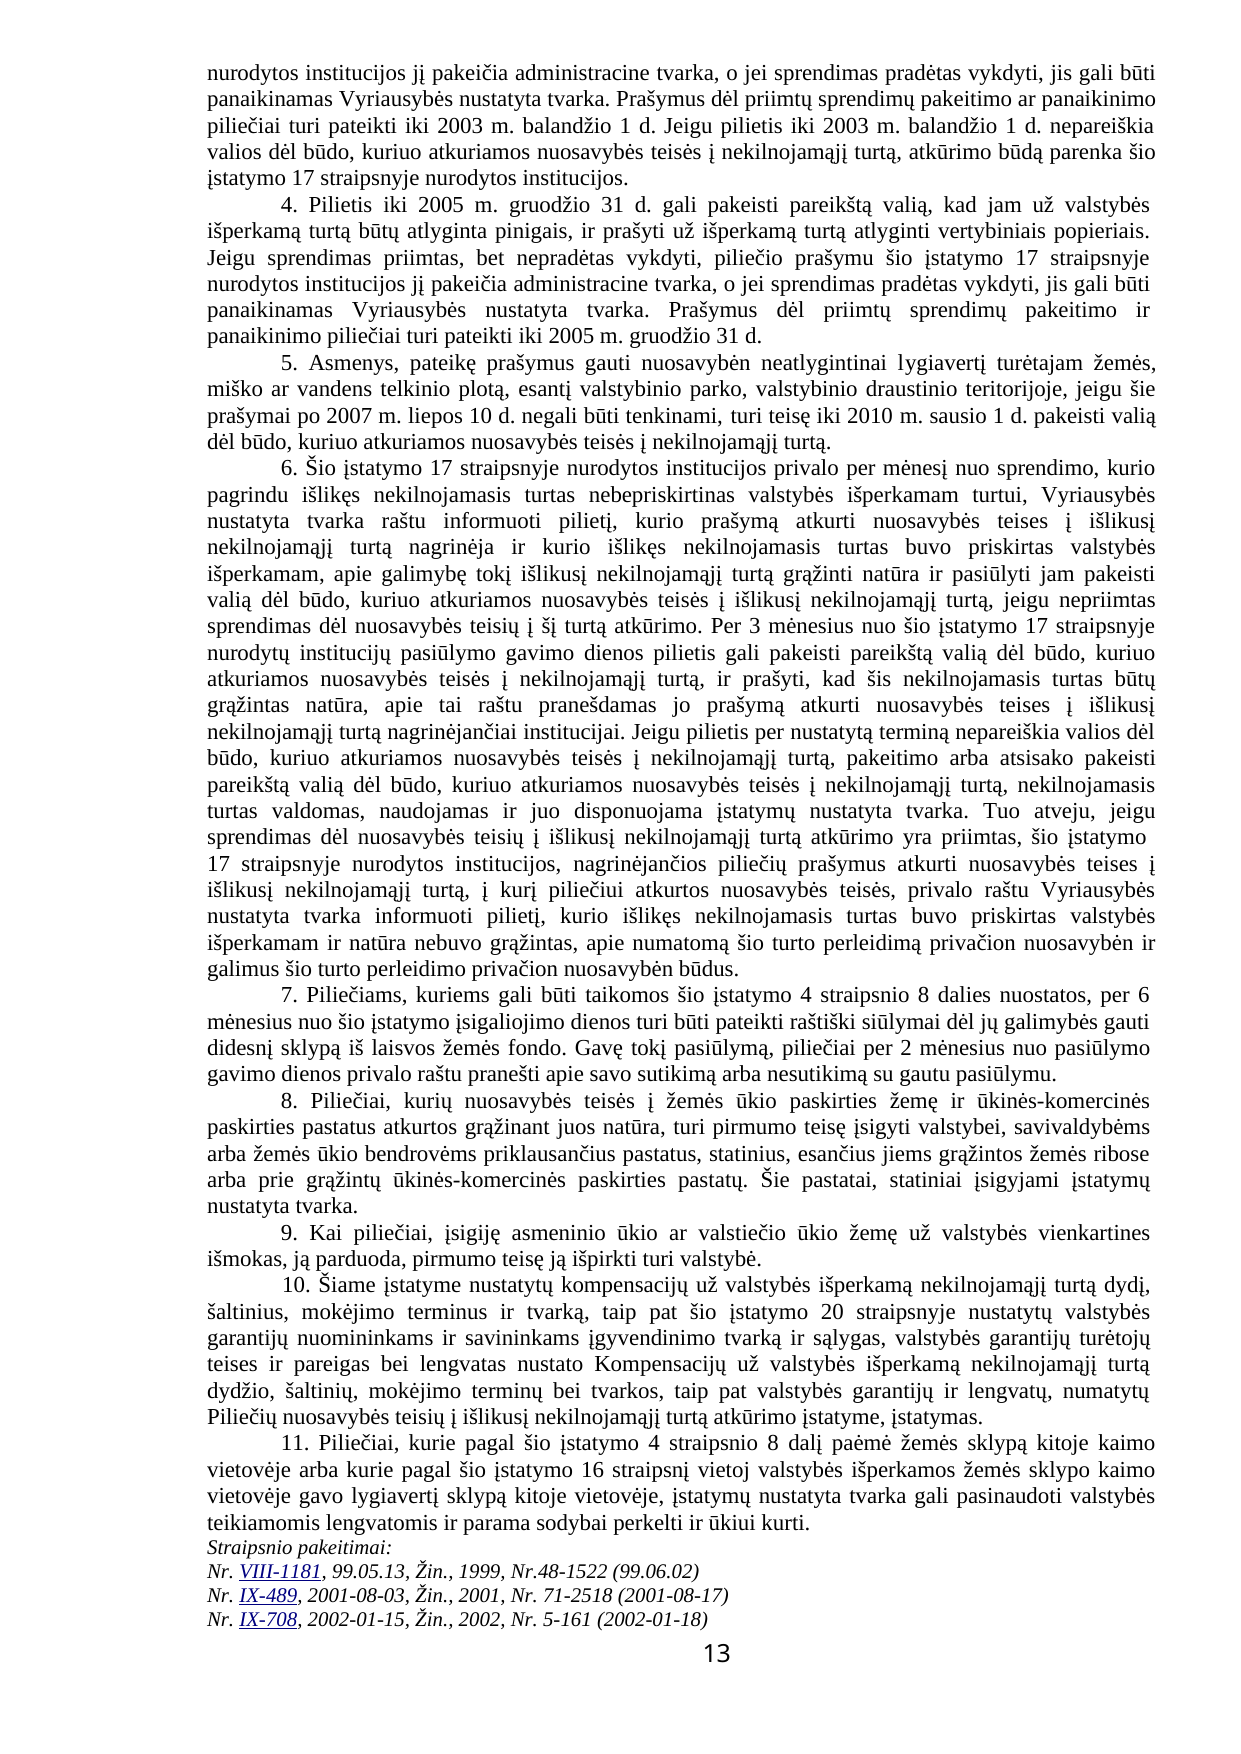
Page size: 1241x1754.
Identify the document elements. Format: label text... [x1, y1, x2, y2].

text nurodytos institucijos jį pakeičia administracine tvarka, o jei sprendimas pradėtas vykdyti, jis gali būti panaikinamas Vyriausybės nustatyta tvarka. Prašymus dėl priimtų sprendimų pakeitimo ar panaikinimo piliečiai turi pateikti iki 2003 m. balandžio 1 d. Jeigu pilietis iki 2003 m. balandžio 1 d. nepareiškia valios dėl būdo, kuriuo atkuriamos nuosavybės teisės į nekilnojamąjį turtą, atkūrimo būdą parenka šio įstatymo 17 straipsnyje nurodytos institucijos. [207, 59, 1157, 191]
text Nr. IX-489, 2001-08-03, Žin., 2001, Nr. 71-2518 (2001-08-17) [207, 1583, 1152, 1607]
text 7. Piliečiams, kuriems gali būti taikomos šio įstatymo 4 straipsnio 8 dalies nuostatos, per 6 mėnesius nuo šio įstatymo įsigaliojimo dienos turi būti pateikti raštiški siūlymai dėl jų galimybės gauti didesnį sklypą iš laisvos žemės fondo. Gavę tokį pasiūlymą, piliečiai per 2 mėnesius nuo pasiūlymo gavimo dienos privalo raštu pranešti apie savo sutikimą arba nesutikimą su gautu pasiūlymu. [207, 981, 1152, 1087]
text 4. Pilietis iki 2005 m. gruodžio 31 d. gali pakeisti pareikštą valią, kad jam už valstybės išperkamą turtą būtų atlyginta pinigais, ir prašyti už išperkamą turtą atlyginti vertybiniais popieriais. Jeigu sprendimas priimtas, bet nepradėtas vykdyti, piliečio prašymu šio įstatymo 17 straipsnyje nurodytos institucijos jį pakeičia administracine tvarka, o jei sprendimas pradėtas vykdyti, jis gali būti panaikinamas Vyriausybės nustatyta tvarka. Prašymus dėl priimtų sprendimų pakeitimo ir panaikinimo piliečiai turi pateikti iki 2005 m. gruodžio 31 d. [207, 191, 1152, 349]
text 5. Asmenys, pateikę prašymus gauti nuosavybėn neatlygintinai lygiavertį turėtajam žemės, miško ar vandens telkinio plotą, esantį valstybinio parko, valstybinio draustinio teritorijoje, jeigu šie prašymai po 2007 m. liepos 10 d. negali būti tenkinami, turi teisę iki 2010 m. sausio 1 d. pakeisti valią dėl būdo, kuriuo atkuriamos nuosavybės teisės į nekilnojamąjį turtą. [207, 349, 1157, 454]
text Nr. VIII-1181, 99.05.13, Žin., 1999, Nr.48-1522 (99.06.02) [207, 1559, 1152, 1583]
text Nr. IX-708, 2002-01-15, Žin., 2002, Nr. 5-161 (2002-01-18) [207, 1607, 1152, 1631]
text 8. Piliečiai, kurių nuosavybės teisės į žemės ūkio paskirties žemę ir ūkinės-komercinės paskirties pastatus atkurtos grąžinant juos natūra, turi pirmumo teisę įsigyti valstybei, savivaldybėms arba žemės ūkio bendrovėms priklausančius pastatus, statinius, esančius jiems grąžintos žemės ribose arba prie grąžintų ūkinės-komercinės paskirties pastatų. Šie pastatai, statiniai įsigyjami įstatymų nustatyta tvarka. [207, 1087, 1152, 1219]
text 10. Šiame įstatyme nustatytų kompensacijų už valstybės išperkamą nekilnojamąjį turtą dydį, šaltinius, mokėjimo terminus ir tvarką, taip pat šio įstatymo 20 straipsnyje nustatytų valstybės garantijų nuomininkams ir savininkams įgyvendinimo tvarką ir sąlygas, valstybės garantijų turėtojų teises ir pareigas bei lengvatas nustato Kompensacijų už valstybės išperkamą nekilnojamąjį turtą dydžio, šaltinių, mokėjimo terminų bei tvarkos, taip pat valstybės garantijų ir lengvatų, numatytų Piliečių nuosavybės teisių į išlikusį nekilnojamąjį turtą atkūrimo įstatyme, įstatymas. [207, 1271, 1152, 1429]
text 6. Šio įstatymo 17 straipsnyje nurodytos institucijos privalo per mėnesį nuo sprendimo, kurio pagrindu išlikęs nekilnojamasis turtas nebepriskirtinas valstybės išperkamam turtui, Vyriausybės nustatyta tvarka raštu informuoti pilietį, kurio prašymą atkurti nuosavybės teises į išlikusį nekilnojamąjį turtą nagrinėja ir kurio išlikęs nekilnojamasis turtas buvo priskirtas valstybės išperkamam, apie galimybę tokį išlikusį nekilnojamąjį turtą grąžinti natūra ir pasiūlyti jam pakeisti valią dėl būdo, kuriuo atkuriamos nuosavybės teisės į išlikusį nekilnojamąjį turtą, jeigu nepriimtas sprendimas dėl nuosavybės teisių į šį turtą atkūrimo. Per 3 mėnesius nuo šio įstatymo 17 straipsnyje nurodytų institucijų pasiūlymo gavimo dienos pilietis gali pakeisti pareikštą valią dėl būdo, kuriuo atkuriamos nuosavybės teisės į nekilnojamąjį turtą, ir prašyti, kad šis nekilnojamasis turtas būtų grąžintas natūra, apie tai raštu pranešdamas jo prašymą atkurti nuosavybės teises į išlikusį nekilnojamąjį turtą nagrinėjančiai institucijai. Jeigu pilietis per nustatytą terminą nepareiškia valios dėl būdo, kuriuo atkuriamos nuosavybės teisės į nekilnojamąjį turtą, pakeitimo arba atsisako pakeisti pareikštą valią dėl būdo, kuriuo atkuriamos nuosavybės teisės į nekilnojamąjį turtą, nekilnojamasis turtas valdomas, naudojamas ir juo disponuojama įstatymų nustatyta tvarka. Tuo atveju, jeigu sprendimas dėl nuosavybės teisių į išlikusį nekilnojamąjį turtą atkūrimo yra priimtas, šio įstatymo 17 straipsnyje nurodytos institucijos, nagrinėjančios piliečių prašymus atkurti nuosavybės teises į išlikusį nekilnojamąjį turtą, į kurį piliečiui atkurtos nuosavybės teisės, privalo raštu Vyriausybės nustatyta tvarka informuoti pilietį, kurio išlikęs nekilnojamasis turtas buvo priskirtas valstybės išperkamam ir natūra nebuvo grąžintas, apie numatomą šio turto perleidimą privačion nuosavybėn ir galimus šio turto perleidimo privačion nuosavybėn būdus. [207, 454, 1157, 981]
text 11. Piliečiai, kurie pagal šio įstatymo 4 straipsnio 8 dalį paėmė žemės sklypą kitoje kaimo vietovėje arba kurie pagal šio įstatymo 16 straipsnį vietoj valstybės išperkamos žemės sklypo kaimo vietovėje gavo lygiavertį sklypą kitoje vietovėje, įstatymų nustatyta tvarka gali pasinaudoti valstybės teikiamomis lengvatomis ir parama sodybai perkelti ir ūkiui kurti. [207, 1429, 1157, 1535]
text 9. Kai piliečiai, įsigiję asmeninio ūkio ar valstiečio ūkio žemę už valstybės vienkartines išmokas, ją parduoda, pirmumo teisę ją išpirkti turi valstybė. [207, 1219, 1152, 1271]
text Straipsnio pakeitimai: [207, 1535, 1157, 1559]
